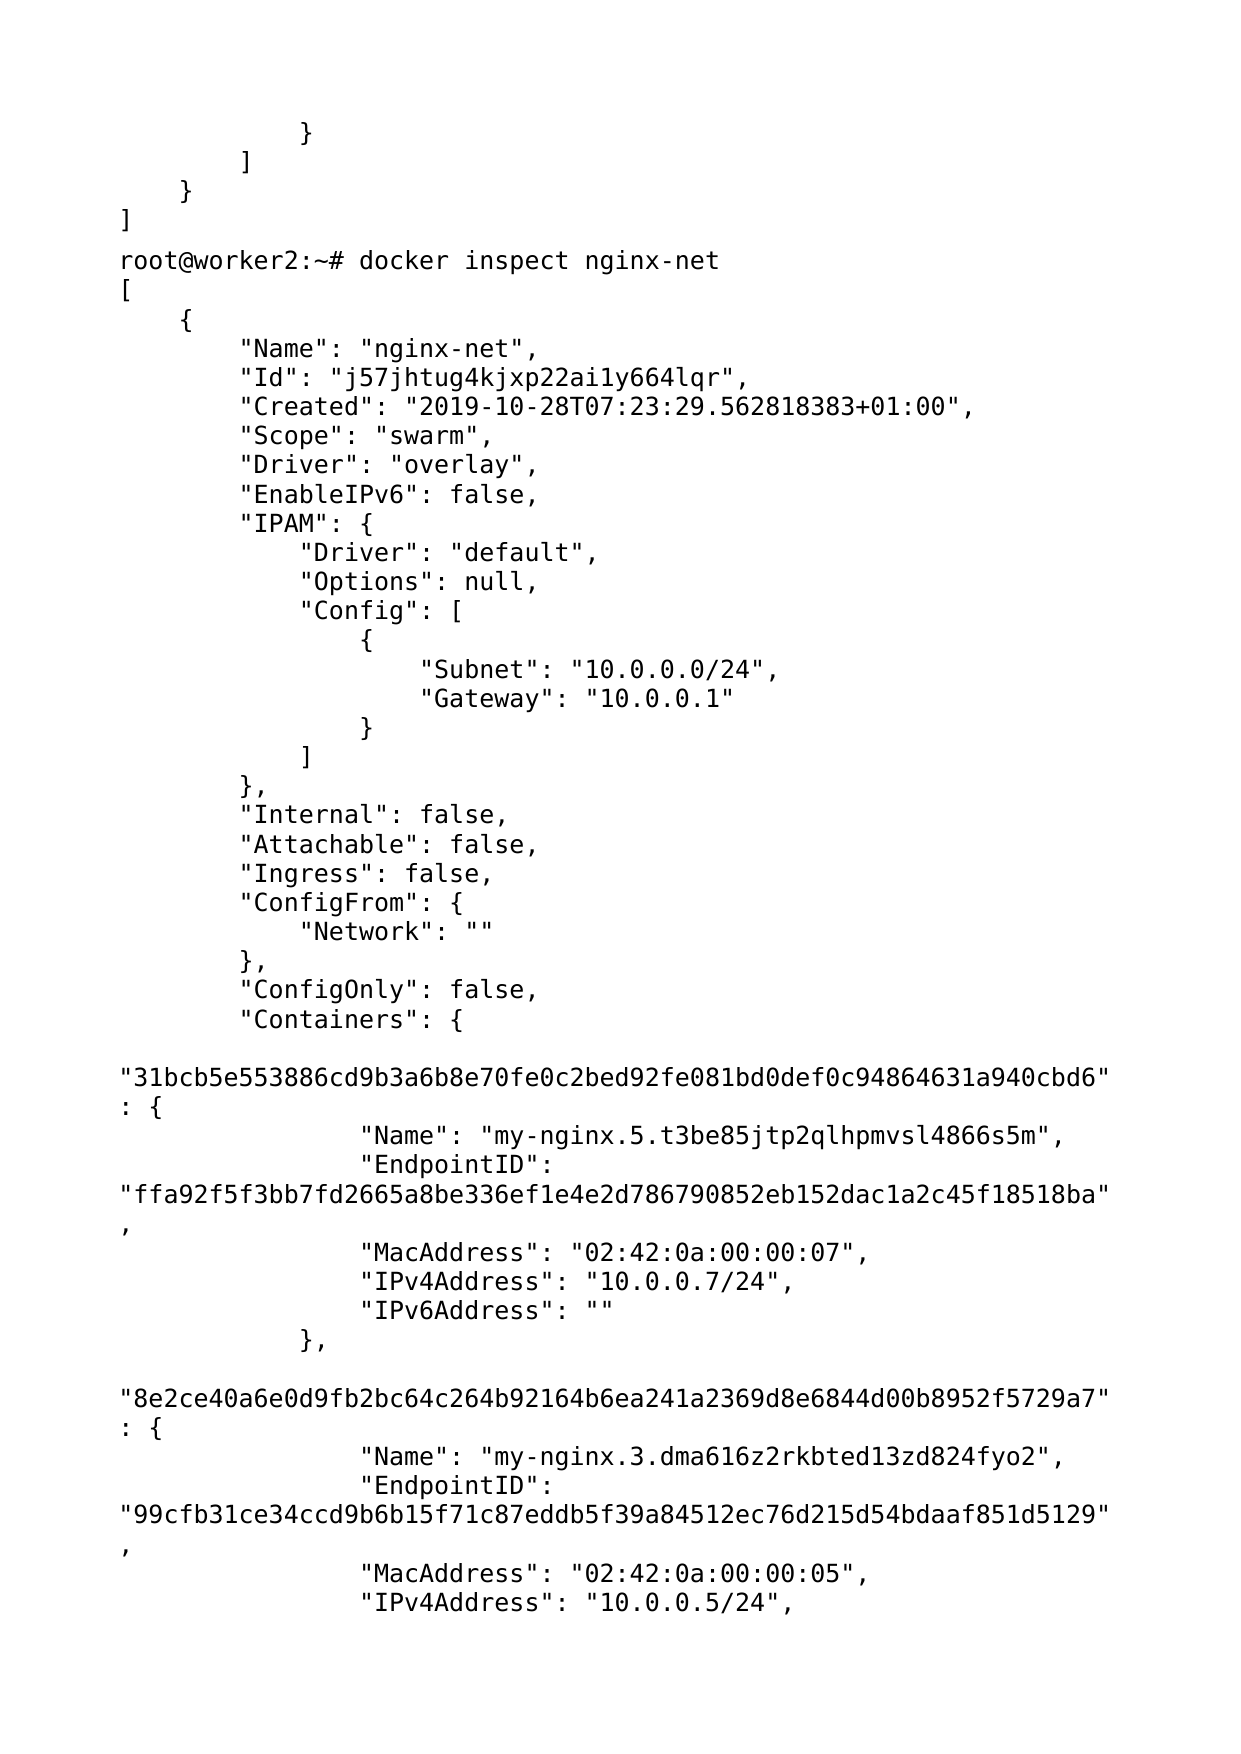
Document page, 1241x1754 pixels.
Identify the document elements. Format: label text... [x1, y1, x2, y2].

text root@worker2:~# docker inspect nginx-net [ { "Name": "nginx-net", "Id": "j57jhtug4kjxp22ai1y664lqr", "Created": "2019-10-28T07:23:29.562818383+01:00", "Scope": "swarm", "Driver": "overlay", "EnableIPv6": false, "IPAM": { "Driver": "default", "Options": null, "Config": [ { "Subnet": "10.0.0.0/24", "Gateway": "10.0.0.1" } ] }, "Internal": false, "Attachable": false, "Ingress": false, "ConfigFrom": { "Network": "" }, "ConfigOnly": false, "Containers": { "31bcb5e553886cd9b3a6b8e70fe0c2bed92fe081bd0def0c94864631a940cbd6": { "Name": "my-nginx.5.t3be85jtp2qlhpmvsl4866s5m", "EndpointID": "ffa92f5f3bb7fd2665a8be336ef1e4e2d786790852eb152dac1a2c45f18518ba", "MacAddress": "02:42:0a:00:00:07", "IPv4Address": "10.0.0.7/24", "IPv6Address": "" }, "8e2ce40a6e0d9fb2bc64c264b92164b6ea241a2369d8e6844d00b8952f5729a7": { "Name": "my-nginx.3.dma616z2rkbted13zd824fyo2", "EndpointID": "99cfb31ce34ccd9b6b15f71c87eddb5f39a84512ec76d215d54bdaaf851d5129", "MacAddress": "02:42:0a:00:00:05", "IPv4Address": "10.0.0.5/24", [118, 247, 1122, 1617]
text } ] } ] [118, 118, 1122, 235]
